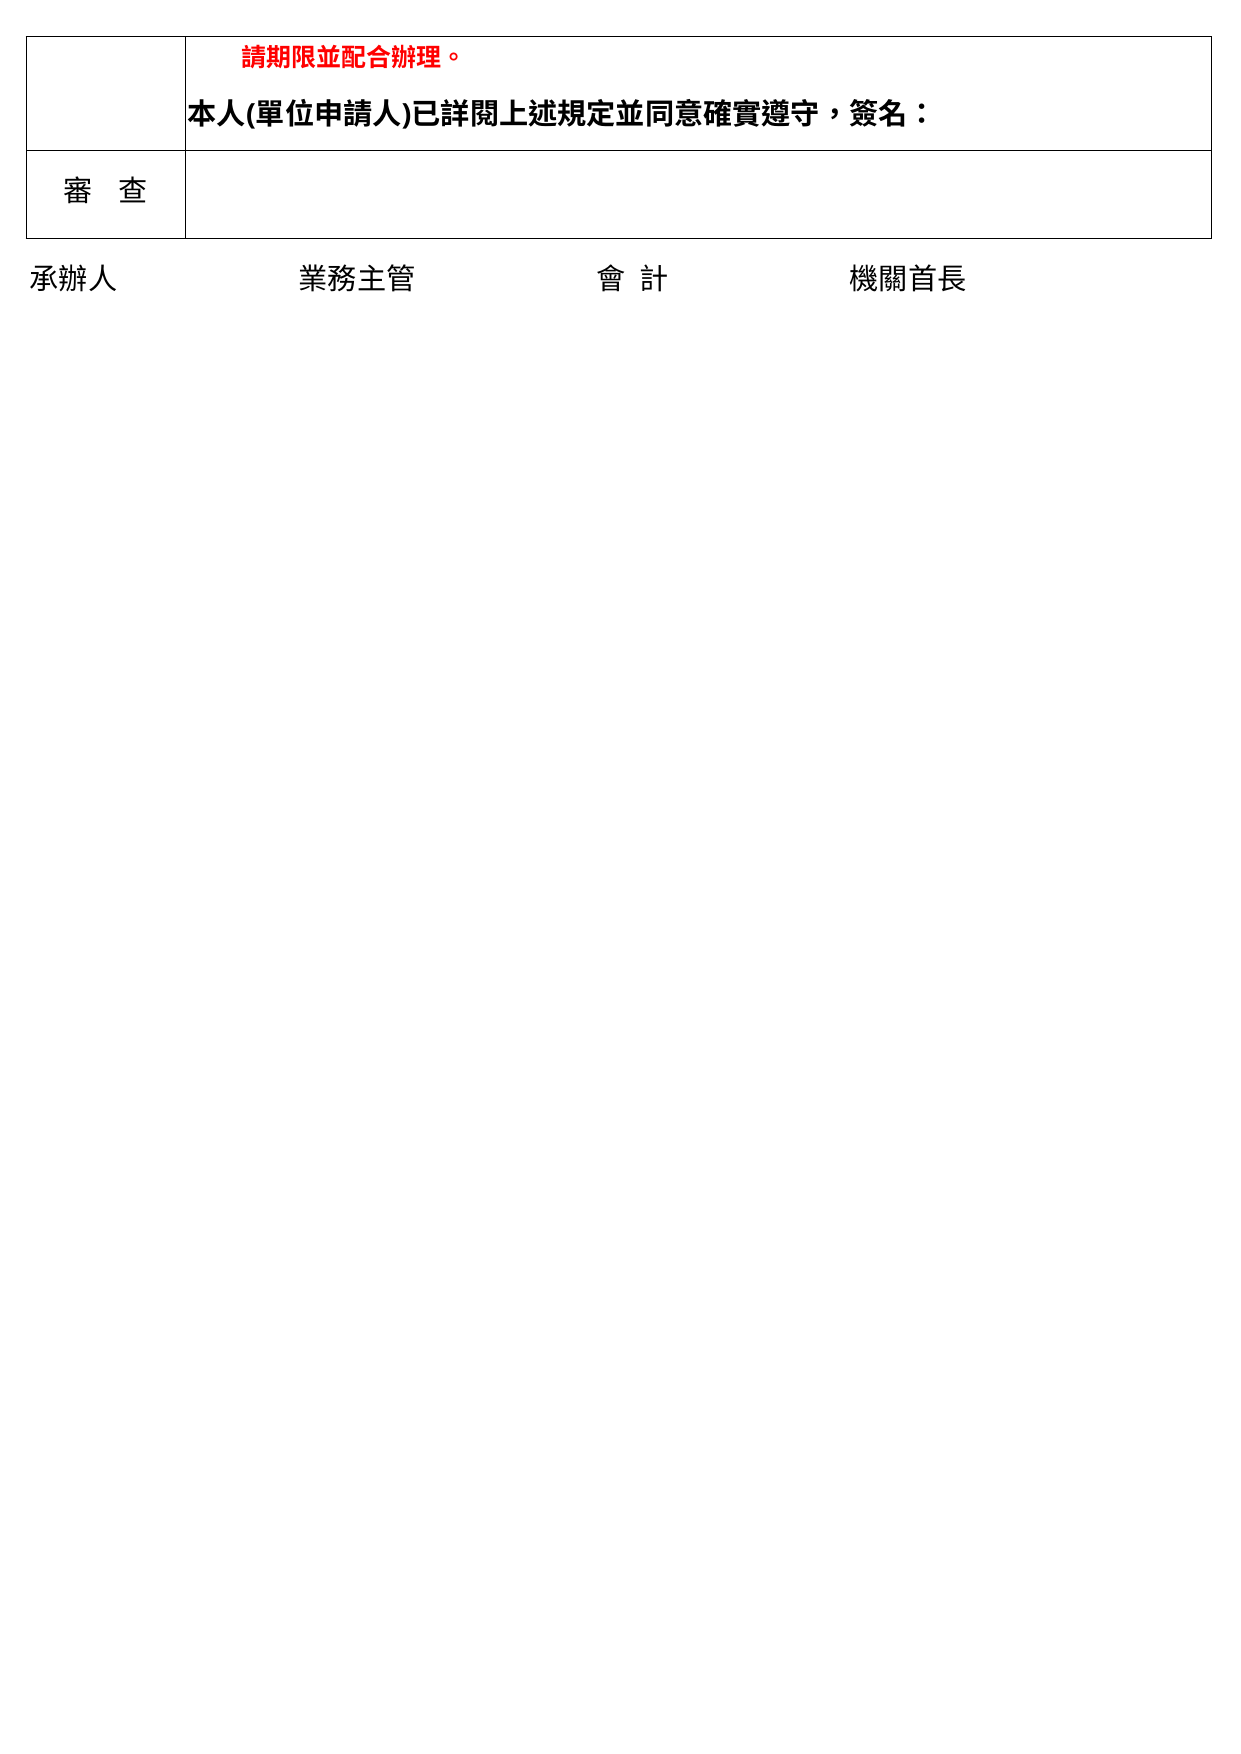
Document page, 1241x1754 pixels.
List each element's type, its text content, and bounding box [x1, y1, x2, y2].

table_cell [27, 37, 185, 150]
table_cell [186, 151, 1211, 238]
table_cell 審 查 意 見 [27, 151, 185, 238]
text 承辦人 業務主管 會 計 機關首長 [29, 239, 1211, 314]
table_cell 請期限並配合辦理。 本人(單位申請人)已詳閱上述規定並同意確實遵守，簽名： [186, 37, 1211, 150]
